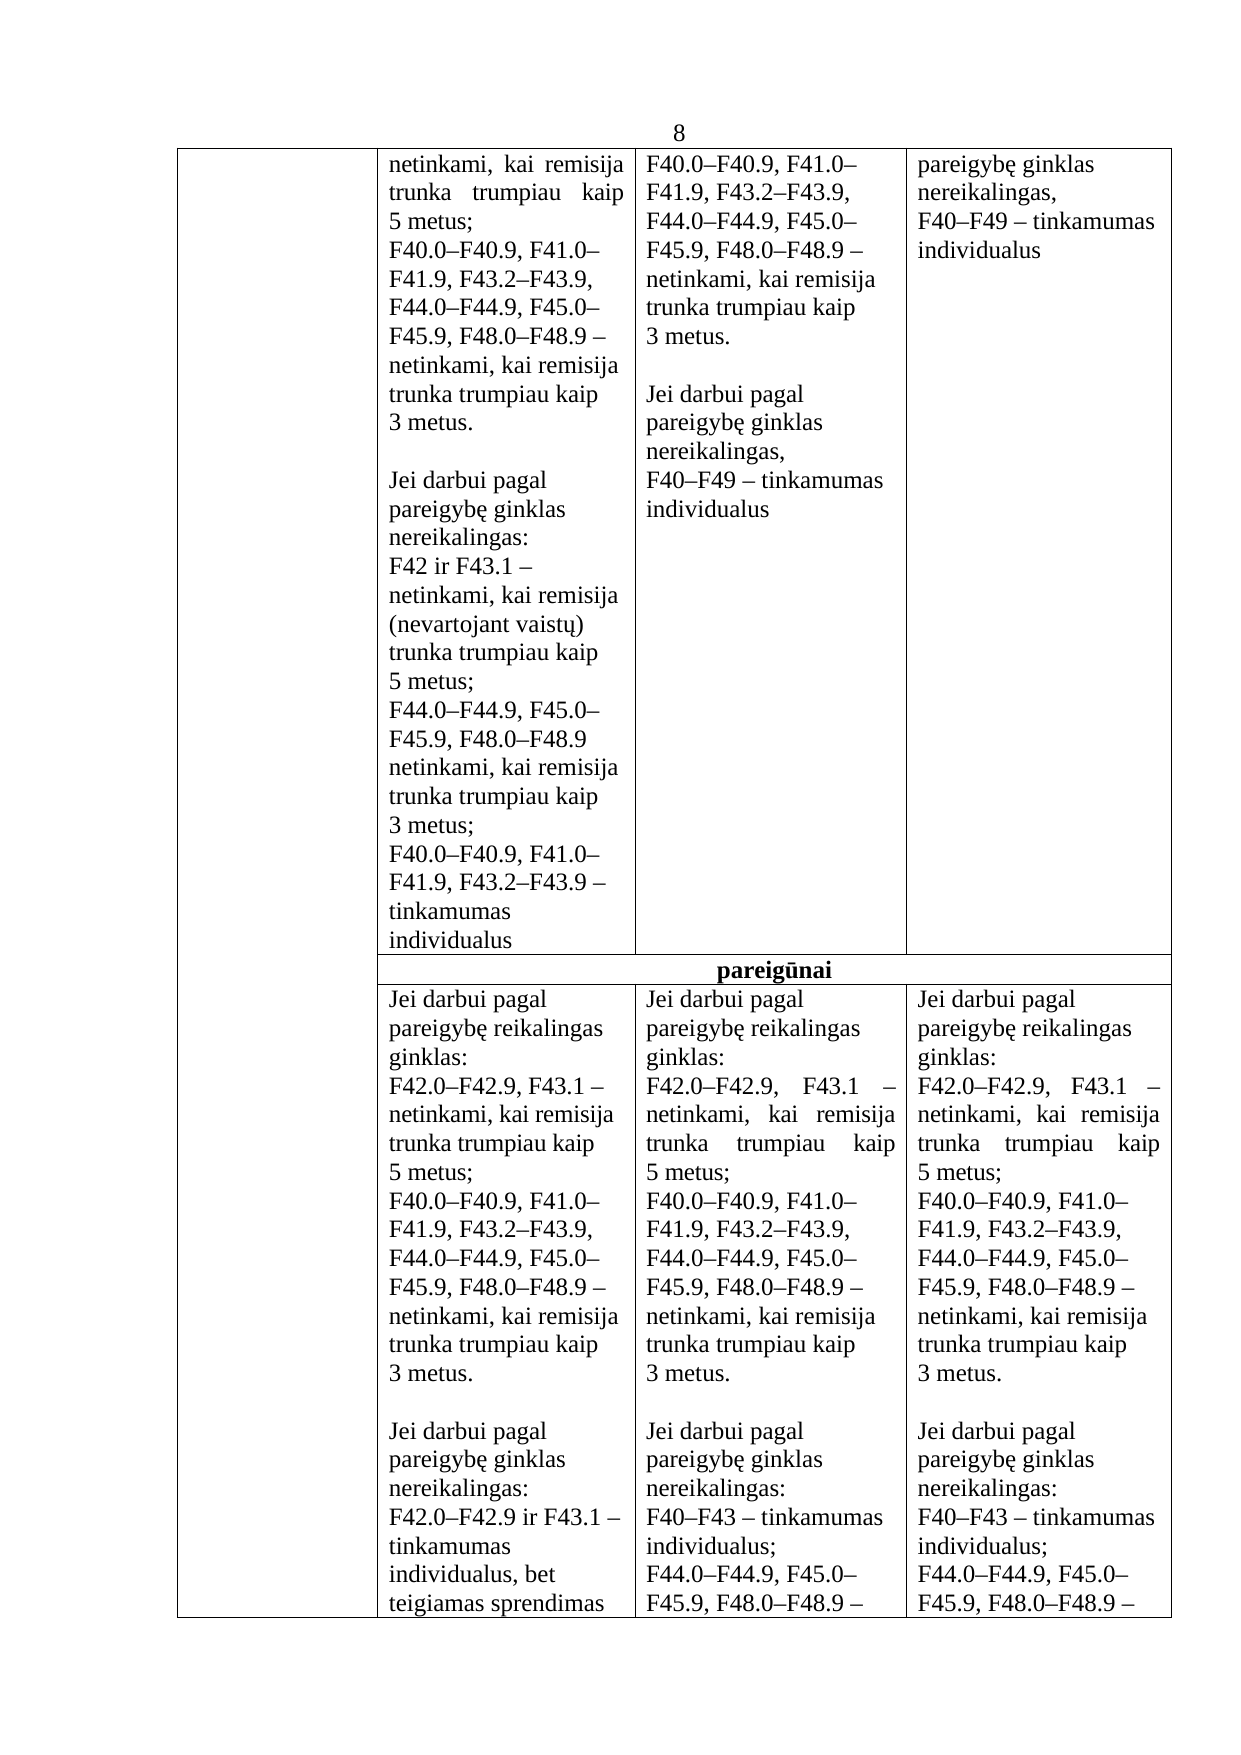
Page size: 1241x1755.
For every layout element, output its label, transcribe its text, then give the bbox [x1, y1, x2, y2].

table_cell Jei darbui pagal pareigybę reikalingas ginklas: F42.0–F42.9, F43.1 – netinkami, kai remisija trunka trumpiau kaip 5 metus; F40.0–F40.9, F41.0–F41.9, F43.2–F43.9, F44.0–F44.9, F45.0–F45.9, F48.0–F48.9 – netinkami, kai remisija trunka trumpiau kaip 3 metus. Jei darbui pagal pareigybę ginklas nereikalingas: F40–F43 – tinkamumas individualus; F44.0–F44.9, F45.0–F45.9, F48.0–F48.9 – [907, 985, 1171, 1617]
table_cell netinkami, kai remisija trunka trumpiau kaip 5 metus; F40.0–F40.9, F41.0–F41.9, F43.2–F43.9, F44.0–F44.9, F45.0–F45.9, F48.0–F48.9 – netinkami, kai remisija trunka trumpiau kaip 3 metus. Jei darbui pagal pareigybę ginklas nereikalingas: F42 ir F43.1 – netinkami, kai remisija (nevartojant vaistų) trunka trumpiau kaip 5 metus; F44.0–F44.9, F45.0–F45.9, F48.0–F48.9 netinkami, kai remisija trunka trumpiau kaip 3 metus; F40.0–F40.9, F41.0–F41.9, F43.2–F43.9 – tinkamumas individualus [378, 149, 635, 954]
table_cell pareigybę ginklas nereikalingas, F40–F49 – tinkamumas individualus [907, 149, 1171, 954]
table_cell [178, 149, 377, 1617]
table_cell Jei darbui pagal pareigybę reikalingas ginklas: F42.0–F42.9, F43.1 – netinkami, kai remisija trunka trumpiau kaip 5 metus; F40.0–F40.9, F41.0–F41.9, F43.2–F43.9, F44.0–F44.9, F45.0–F45.9, F48.0–F48.9 – netinkami, kai remisija trunka trumpiau kaip 3 metus. Jei darbui pagal pareigybę ginklas nereikalingas: F40–F43 – tinkamumas individualus; F44.0–F44.9, F45.0–F45.9, F48.0–F48.9 – [636, 985, 906, 1617]
table_cell Jei darbui pagal pareigybę reikalingas ginklas: F42.0–F42.9, F43.1 – netinkami, kai remisija trunka trumpiau kaip 5 metus; F40.0–F40.9, F41.0–F41.9, F43.2–F43.9, F44.0–F44.9, F45.0–F45.9, F48.0–F48.9 – netinkami, kai remisija trunka trumpiau kaip 3 metus. Jei darbui pagal pareigybę ginklas nereikalingas: F42.0–F42.9 ir F43.1 – tinkamumas individualus, bet teigiamas sprendimas [378, 985, 635, 1617]
table_cell pareigūnai [378, 955, 1171, 983]
table_cell F40.0–F40.9, F41.0–F41.9, F43.2–F43.9, F44.0–F44.9, F45.0–F45.9, F48.0–F48.9 – netinkami, kai remisija trunka trumpiau kaip 3 metus. Jei darbui pagal pareigybę ginklas nereikalingas, F40–F49 – tinkamumas individualus [636, 149, 906, 954]
